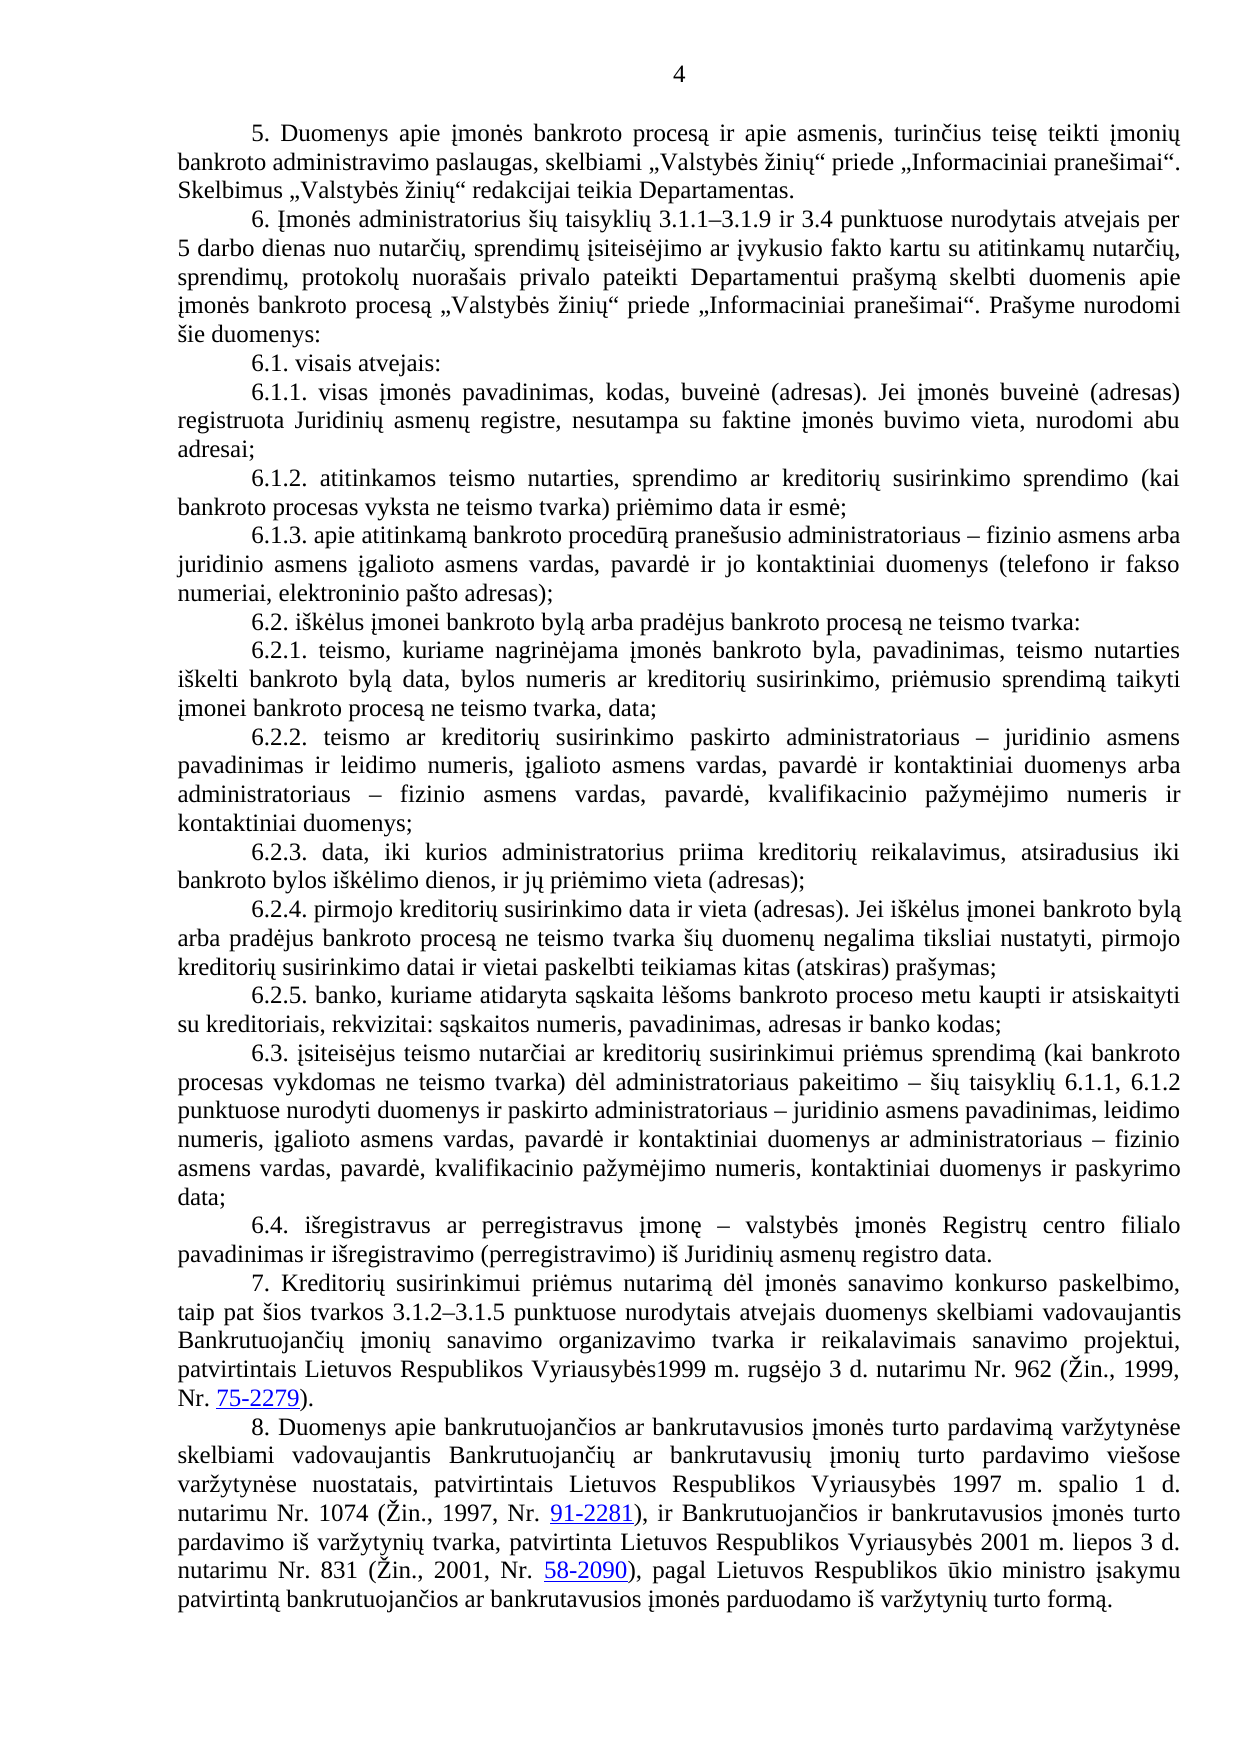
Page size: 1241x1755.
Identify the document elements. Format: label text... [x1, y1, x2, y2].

text 6.1.1. visas įmonės pavadinimas, kodas, buveinė (adresas). Jei įmonės buveinė (adresas) registruota Juridinių asmenų registre, nesutampa su faktine įmonės buvimo vieta, nurodomi abu adresai; [177, 377, 1181, 463]
text 6.1. visais atvejais: [177, 348, 1181, 377]
text 7. Kreditorių susirinkimui priėmus nutarimą dėl įmonės sanavimo konkurso paskelbimo, taip pat šios tvarkos 3.1.2–3.1.5 punktuose nurodytais atvejais duomenys skelbiami vadovaujantis Bankrutuojančių įmonių sanavimo organizavimo tvarka ir reikalavimais sanavimo projektui, patvirtintais Lietuvos Respublikos Vyriausybės1999 m. rugsėjo 3 d. nutarimu Nr. 962 (Žin., 1999, Nr. 75-2279). [177, 1268, 1181, 1412]
text 6.2.2. teismo ar kreditorių susirinkimo paskirto administratoriaus – juridinio asmens pavadinimas ir leidimo numeris, įgalioto asmens vardas, pavardė ir kontaktiniai duomenys arba administratoriaus – fizinio asmens vardas, pavardė, kvalifikacinio pažymėjimo numeris ir kontaktiniai duomenys; [177, 722, 1181, 837]
text 6.2. iškėlus įmonei bankroto bylą arba pradėjus bankroto procesą ne teismo tvarka: [177, 607, 1181, 636]
text 6.4. išregistravus ar perregistravus įmonę – valstybės įmonės Registrų centro filialo pavadinimas ir išregistravimo (perregistravimo) iš Juridinių asmenų registro data. [177, 1211, 1181, 1268]
text 6.2.5. banko, kuriame atidaryta sąskaita lėšoms bankroto proceso metu kaupti ir atsiskaityti su kreditoriais, rekvizitai: sąskaitos numeris, pavadinimas, adresas ir banko kodas; [177, 981, 1181, 1038]
text 6.2.4. pirmojo kreditorių susirinkimo data ir vieta (adresas). Jei iškėlus įmonei bankroto bylą arba pradėjus bankroto procesą ne teismo tvarka šių duomenų negalima tiksliai nustatyti, pirmojo kreditorių susirinkimo datai ir vietai paskelbti teikiamas kitas (atskiras) prašymas; [177, 894, 1181, 981]
text 6.2.3. data, iki kurios administratorius priima kreditorių reikalavimus, atsiradusius iki bankroto bylos iškėlimo dienos, ir jų priėmimo vieta (adresas); [177, 837, 1181, 894]
text 6.3. įsiteisėjus teismo nutarčiai ar kreditorių susirinkimui priėmus sprendimą (kai bankroto procesas vykdomas ne teismo tvarka) dėl administratoriaus pakeitimo – šių taisyklių 6.1.1, 6.1.2 punktuose nurodyti duomenys ir paskirto administratoriaus – juridinio asmens pavadinimas, leidimo numeris, įgalioto asmens vardas, pavardė ir kontaktiniai duomenys ar administratoriaus – fizinio asmens vardas, pavardė, kvalifikacinio pažymėjimo numeris, kontaktiniai duomenys ir paskyrimo data; [177, 1038, 1181, 1211]
text 5. Duomenys apie įmonės bankroto procesą ir apie asmenis, turinčius teisę teikti įmonių bankroto administravimo paslaugas, skelbiami „Valstybės žinių“ priede „Informaciniai pranešimai“. Skelbimus „Valstybės žinių“ redakcijai teikia Departamentas. [177, 118, 1181, 204]
text 6. Įmonės administratorius šių taisyklių 3.1.1–3.1.9 ir 3.4 punktuose nurodytais atvejais per 5 darbo dienas nuo nutarčių, sprendimų įsiteisėjimo ar įvykusio fakto kartu su atitinkamų nutarčių, sprendimų, protokolų nuorašais privalo pateikti Departamentui prašymą skelbti duomenis apie įmonės bankroto procesą „Valstybės žinių“ priede „Informaciniai pranešimai“. Prašyme nurodomi šie duomenys: [177, 204, 1181, 348]
text 6.1.2. atitinkamos teismo nutarties, sprendimo ar kreditorių susirinkimo sprendimo (kai bankroto procesas vyksta ne teismo tvarka) priėmimo data ir esmė; [177, 463, 1181, 521]
text 6.1.3. apie atitinkamą bankroto procedūrą pranešusio administratoriaus – fizinio asmens arba juridinio asmens įgalioto asmens vardas, pavardė ir jo kontaktiniai duomenys (telefono ir fakso numeriai, elektroninio pašto adresas); [177, 521, 1181, 607]
text 6.2.1. teismo, kuriame nagrinėjama įmonės bankroto byla, pavadinimas, teismo nutarties iškelti bankroto bylą data, bylos numeris ar kreditorių susirinkimo, priėmusio sprendimą taikyti įmonei bankroto procesą ne teismo tvarka, data; [177, 636, 1181, 722]
text 8. Duomenys apie bankrutuojančios ar bankrutavusios įmonės turto pardavimą varžytynėse skelbiami vadovaujantis Bankrutuojančių ar bankrutavusių įmonių turto pardavimo viešose varžytynėse nuostatais, patvirtintais Lietuvos Respublikos Vyriausybės 1997 m. spalio 1 d. nutarimu Nr. 1074 (Žin., 1997, Nr. 91-2281), ir Bankrutuojančios ir bankrutavusios įmonės turto pardavimo iš varžytynių tvarka, patvirtinta Lietuvos Respublikos Vyriausybės 2001 m. liepos 3 d. nutarimu Nr. 831 (Žin., 2001, Nr. 58-2090), pagal Lietuvos Respublikos ūkio ministro įsakymu patvirtintą bankrutuojančios ar bankrutavusios įmonės parduodamo iš varžytynių turto formą. [177, 1412, 1181, 1613]
